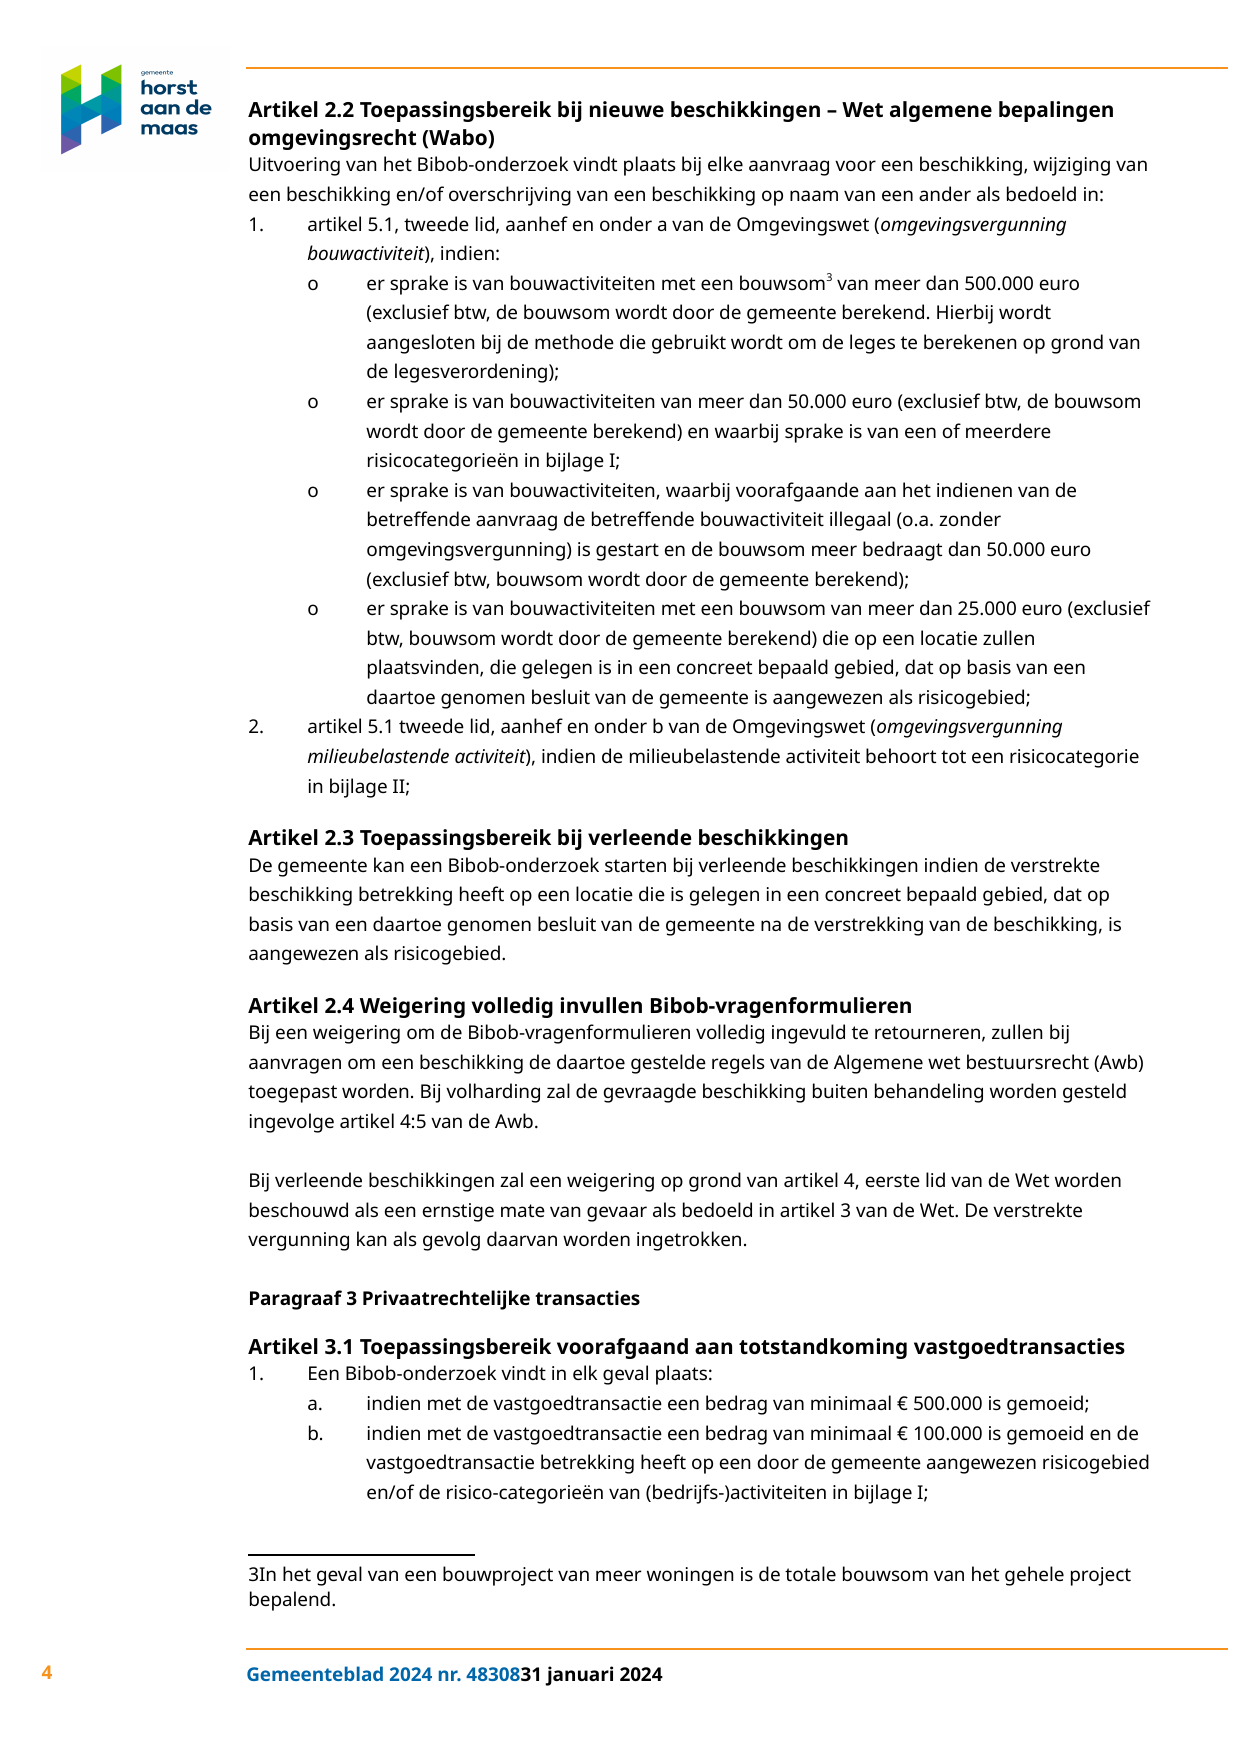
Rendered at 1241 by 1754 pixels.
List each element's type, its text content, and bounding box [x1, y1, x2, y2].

list er sprake is van bouwactiviteiten van meer dan 50.000 euro (exclusief btw, de bouwsom wordt door de gemeente berekend) en waarbij sprake is van een of meerdere risicocategorieën in bijlage I; [307, 388, 1152, 473]
list In het geval van een bouwproject van meer woningen is de totale bouwsom van het gehele project bepalend. [248, 1561, 1152, 1612]
text Paragraaf 3 Privaatrechtelijke transacties [248, 1286, 1152, 1311]
list er sprake is van bouwactiviteiten, waarbij voorafgaande aan het indienen van de betreffende aanvraag de betreffende bouwactiviteit illegaal (o.a. zonder omgevingsvergunning) is gestart en de bouwsom meer bedraagt dan 50.000 euro (exclusief btw, bouwsom wordt door de gemeente berekend); [307, 477, 1152, 592]
text De gemeente kan een Bibob-onderzoek starten bij verleende beschikkingen indien de verstrekte beschikking betrekking heeft op een locatie die is gelegen in een concreet bepaald gebied, dat op basis van een daartoe genomen besluit van de gemeente na de verstrekking van de beschikking, is aangewezen als risicogebied. [248, 852, 1152, 966]
text Bij verleende beschikkingen zal een weigering op grond van artikel 4, eerste lid van de Wet worden beschouwd als een ernstige mate van gevaar als bedoeld in artikel 3 van de Wet. De verstrekte vergunning kan als gevolg daarvan worden ingetrokken. [248, 1167, 1152, 1252]
list indien met de vastgoedtransactie een bedrag van minimaal € 100.000 is gemoeid en de vastgoedtransactie betrekking heeft op een door de gemeente aangewezen risicogebied en/of de risico-categorieën van (bedrijfs-)activiteiten in bijlage I; [307, 1420, 1152, 1505]
text Uitvoering van het Bibob-onderzoek vindt plaats bij elke aanvraag voor een beschikking, wijziging van een beschikking en/of overschrijving van een beschikking op naam van een ander als bedoeld in: [248, 152, 1152, 207]
list artikel 5.1 tweede lid, aanhef en onder b van de Omgevingswet (omgevingsvergunning milieubelastende activiteit), indien de milieubelastende activiteit behoort tot een risicocategorie in bijlage II; [248, 714, 1152, 799]
text Artikel 2.4 Weigering volledig invullen Bibob-vragenformulieren [248, 991, 1152, 1019]
list indien met de vastgoedtransactie een bedrag van minimaal € 500.000 is gemoeid; [307, 1390, 1152, 1416]
list er sprake is van bouwactiviteiten met een bouwsom van meer dan 25.000 euro (exclusief btw, bouwsom wordt door de gemeente berekend) die op een locatie zullen plaatsvinden, die gelegen is in een concreet bepaald gebied, dat op basis van een daartoe genomen besluit van de gemeente is aangewezen als risicogebied; [307, 595, 1152, 710]
list er sprake is van bouwactiviteiten met een bouwsom van meer dan 500.000 euro (exclusief btw, de bouwsom wordt door de gemeente berekend. Hierbij wordt aangesloten bij de methode die gebruikt wordt om de leges te berekenen op grond van de legesverordening); [307, 270, 1152, 384]
text Artikel 2.2 Toepassingsbereik bij nieuwe beschikkingen – Wet algemene bepalingen omgevingsrecht (Wabo) [248, 95, 1152, 152]
list artikel 5.1, tweede lid, aanhef en onder a van de Omgevingswet (omgevingsvergunning bouwactiviteit), indien: [248, 211, 1152, 266]
text Artikel 2.3 Toepassingsbereik bij verleende beschikkingen [248, 823, 1152, 852]
text Bij een weigering om de Bibob-vragenformulieren volledig ingevuld te retourneren, zullen bij aanvragen om een beschikking de daartoe gestelde regels van de Algemene wet bestuursrecht (Awb) toegepast worden. Bij volharding zal de gevraagde beschikking buiten behandeling worden gesteld ingevolge artikel 4:5 van de Awb. [248, 1019, 1152, 1134]
list Een Bibob-onderzoek vindt in elk geval plaats: [248, 1361, 1152, 1386]
picture [41, 47, 231, 172]
text Artikel 3.1 Toepassingsbereik voorafgaand aan totstandkoming vastgoedtransacties [248, 1332, 1152, 1361]
